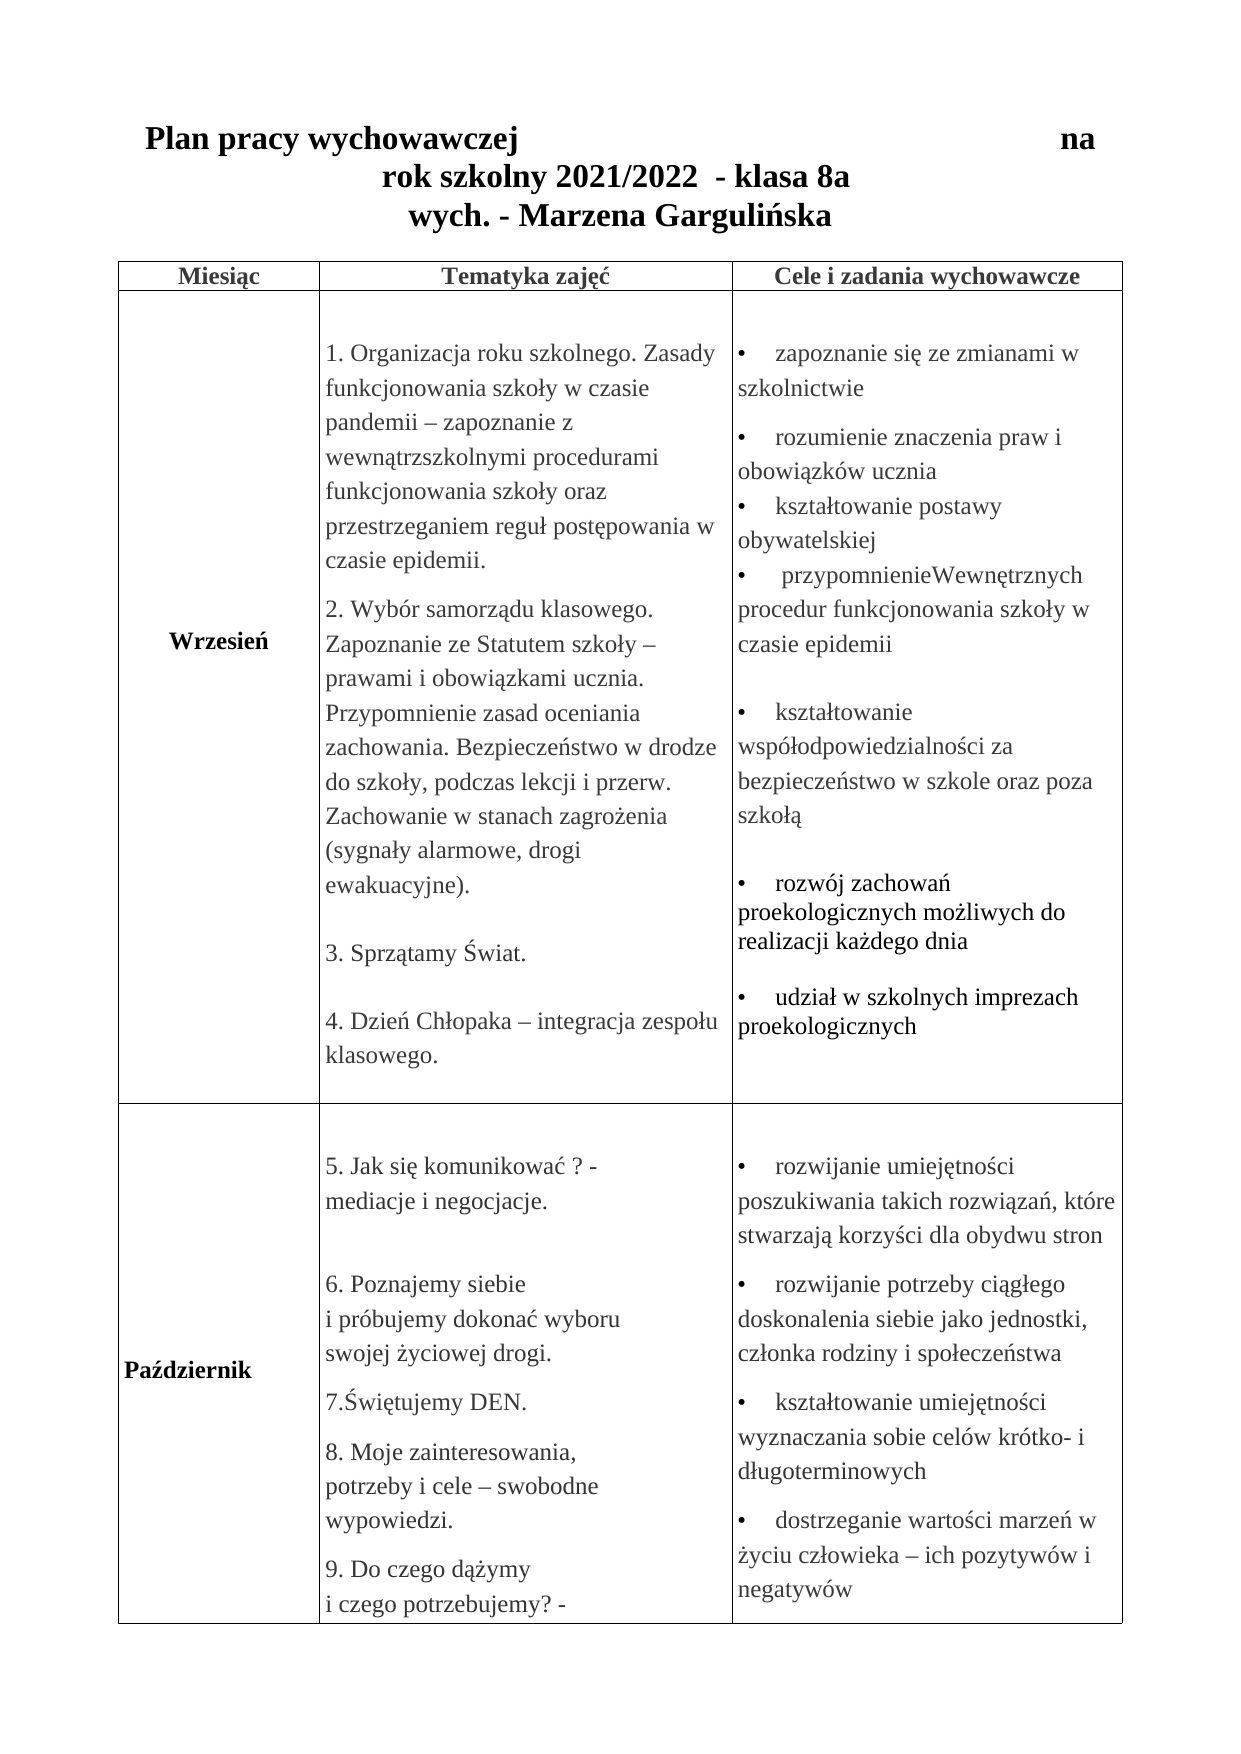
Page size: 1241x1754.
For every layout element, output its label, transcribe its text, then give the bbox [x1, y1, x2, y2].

text wych. - Marzena Gargulińska [118, 195, 1122, 233]
table_cell Październik [119, 1104, 319, 1623]
table_header Cele i zadania wychowawcze [733, 262, 1122, 290]
table_header Tematyka zajęć [320, 262, 732, 290]
table_cell zapoznanie się ze zmianami w szkolnictwie rozumienie znaczenia praw i obowiązków ucznia kształtowanie postawy obywatelskiej przypomnienieWewnętrznych procedur funkcjonowania szkoły w czasie epidemii kształtowanie współodpowiedzialności za bezpieczeństwo w szkole oraz poza szkołą rozwój zachowań proekologicznych możliwych do realizacji każdego dnia udział w szkolnych imprezach proekologicznych [733, 291, 1122, 1103]
table_cell 5. Jak się komunikować ? - mediacje i negocjacje. 6. Poznajemy siebie i próbujemy dokonać wyboru swojej życiowej drogi. 7.Świętujemy DEN. 8. Moje zainteresowania, potrzeby i cele – swobodne wypowiedzi. 9. Do czego dążymy i czego potrzebujemy? [320, 1104, 732, 1623]
table_header Miesiąc [119, 262, 319, 290]
table_cell 1. Organizacja roku szkolnego. Zasady funkcjonowania szkoły w czasie pandemii – zapoznanie z wewnątrzszkolnymi procedurami funkcjonowania szkoły oraz przestrzeganiem reguł postępowania w czasie epidemii. 2. Wybór samorządu klasowego. Zapoznanie ze Statutem szkoły – prawami i obowiązkami ucznia. Przypomnienie zasad oceniania zachowania. Bezpieczeństwo w drodze do szkoły, podczas lekcji i przerw. Zachowanie w stanach zagrożenia (sygnały alarmowe, drogi ewakuacyjne). 3. Sprzątamy Świat. 4. Dzień Chłopaka – integracja zespołu klasowego. [320, 291, 732, 1103]
table_cell Wrzesień [119, 291, 319, 1103]
text Plan pracy wychowawczej na rok szkolny 2021/2022 - klasa 8a [118, 118, 1122, 195]
table_cell rozwijanie umiejętności poszukiwania takich rozwiązań, które stwarzają korzyści dla obydwu stron rozwijanie potrzeby ciągłego doskonalenia siebie jako jednostki, członka rodziny i społeczeństwa kształtowanie umiejętności wyznaczania sobie celów krótko- i długoterminowych dostrzeganie wartości marzeń w życiu człowieka – ich pozytywów i negatywów [733, 1104, 1122, 1623]
